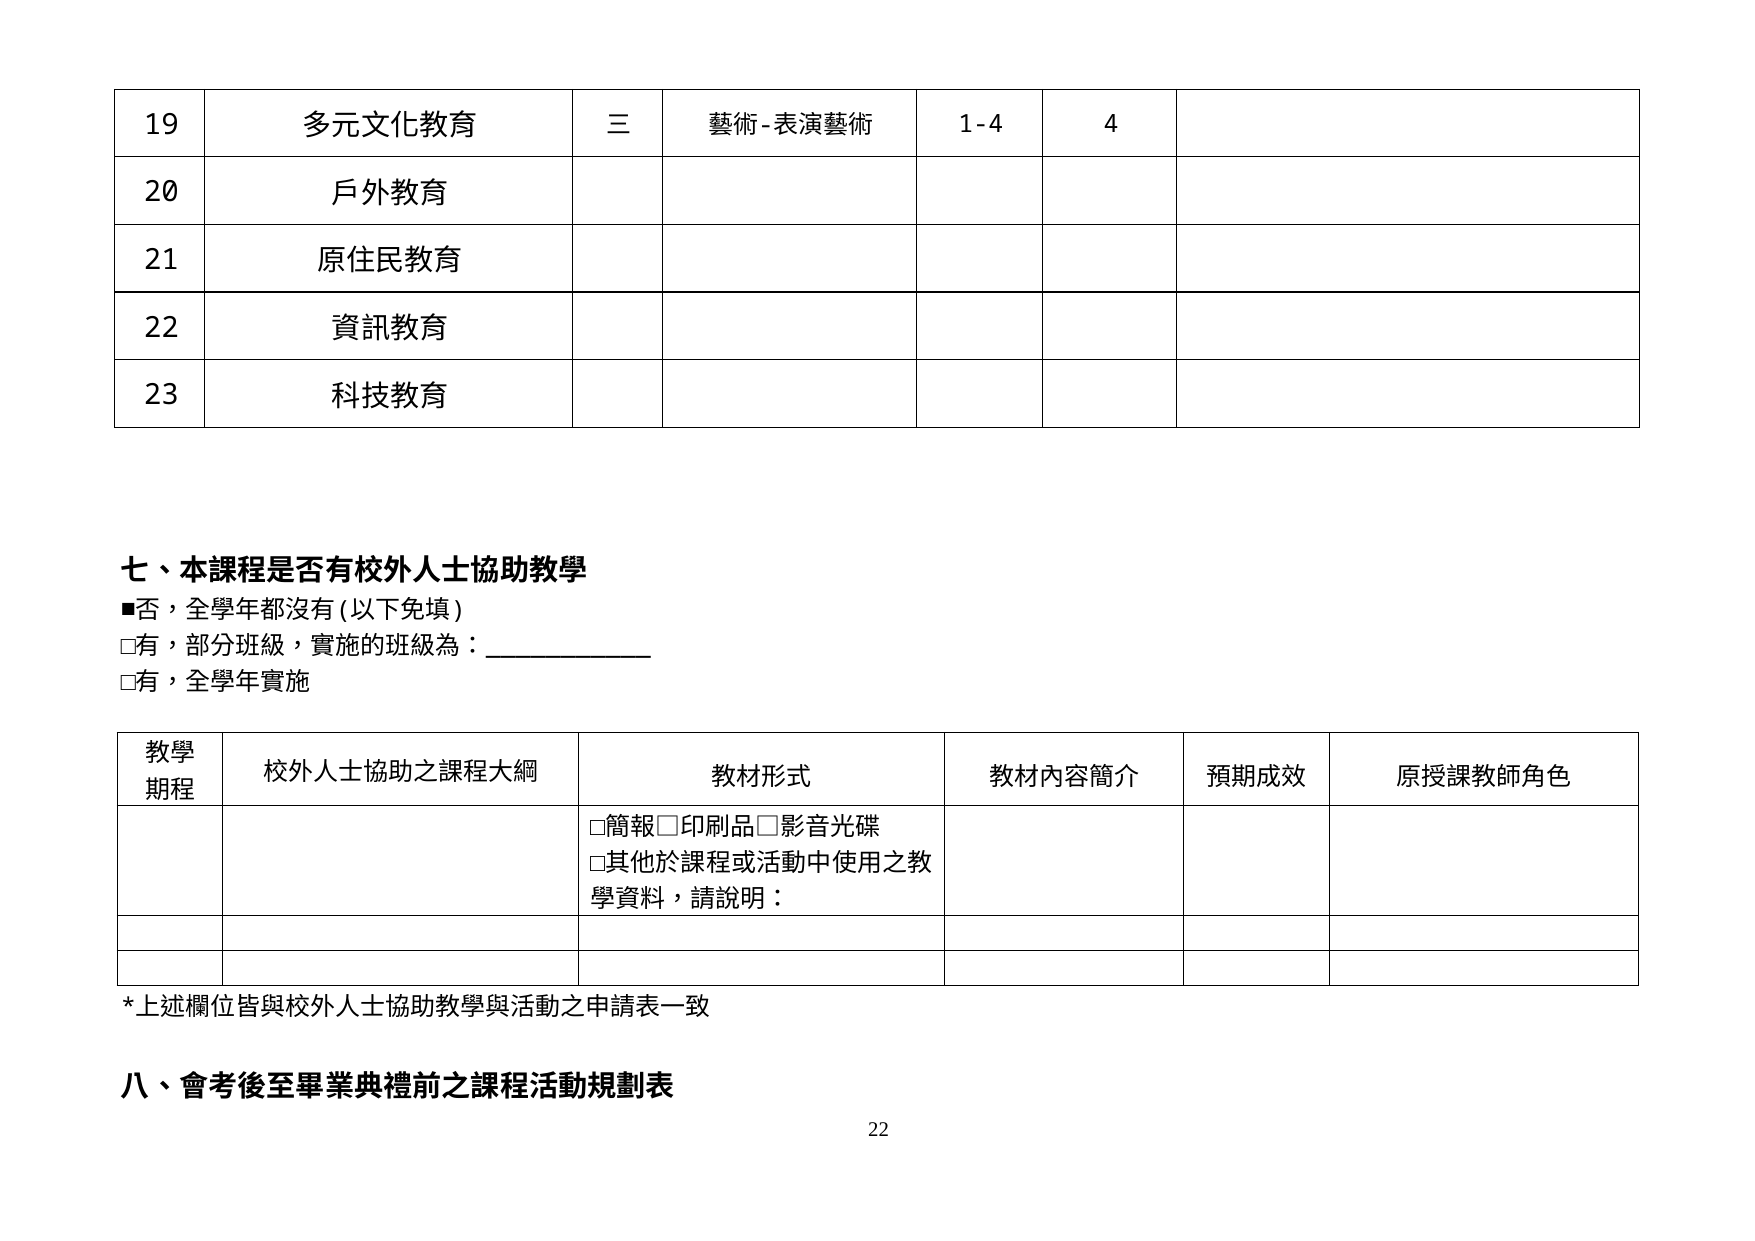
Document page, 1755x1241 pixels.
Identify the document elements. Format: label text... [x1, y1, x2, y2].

table_cell [223, 916, 578, 950]
table_cell [1177, 293, 1639, 359]
table_cell [917, 293, 1042, 359]
table_header 預期成效 [1184, 733, 1329, 805]
table_cell [917, 225, 1042, 291]
table_cell [663, 360, 916, 427]
table_cell [1184, 806, 1329, 915]
table_cell [223, 806, 578, 915]
table_cell 20 [115, 157, 204, 224]
table_cell [945, 916, 1183, 950]
table_cell 科技教育 [205, 360, 572, 427]
table_cell [579, 951, 944, 985]
table_cell 藝術-表演藝術 [663, 90, 916, 156]
table_cell [1043, 293, 1176, 359]
table_cell [118, 806, 222, 915]
table_cell [663, 293, 916, 359]
table_cell [1184, 951, 1329, 985]
text □有，部分班級，實施的班級為：___________ [118, 625, 1636, 662]
table_cell [1330, 806, 1638, 915]
table_cell 21 [115, 225, 204, 291]
table_cell 三 [573, 90, 662, 156]
table_cell [917, 157, 1042, 224]
table_cell □簡報□印刷品□影音光碟 □其他於課程或活動中使用之教學資料，請說明： [579, 806, 944, 915]
table_cell [945, 806, 1183, 915]
table_cell 戶外教育 [205, 157, 572, 224]
table_cell 多元文化教育 [205, 90, 572, 156]
table_cell 1-4 [917, 90, 1042, 156]
table_header 教學 期程 [118, 733, 222, 805]
table_cell 原住民教育 [205, 225, 572, 291]
table_cell [1043, 225, 1176, 291]
text 八、會考後至畢業典禮前之課程活動規劃表 [118, 1062, 1636, 1105]
table_cell [663, 157, 916, 224]
table_cell [223, 951, 578, 985]
table_cell [118, 916, 222, 950]
table_cell [1330, 951, 1638, 985]
text *上述欄位皆與校外人士協助教學與活動之申請表一致 [118, 986, 1636, 1023]
table_cell [573, 360, 662, 427]
table_cell [663, 225, 916, 291]
table_cell [573, 293, 662, 359]
table_header 校外人士協助之課程大綱 [223, 733, 578, 805]
text □有，全學年實施 [118, 662, 1636, 698]
table_cell [573, 157, 662, 224]
table_cell [1043, 360, 1176, 427]
table_cell [573, 225, 662, 291]
table_cell 資訊教育 [205, 293, 572, 359]
table_cell [1177, 90, 1639, 156]
table_cell 23 [115, 360, 204, 427]
text ■否，全學年都沒有(以下免填) [118, 589, 1636, 625]
table_cell 19 [115, 90, 204, 156]
table_cell [945, 951, 1183, 985]
table_cell [1177, 157, 1639, 224]
table_cell [917, 360, 1042, 427]
table_header 原授課教師角色 [1330, 733, 1638, 805]
table_header 教材形式 [579, 733, 944, 805]
table_cell [1177, 225, 1639, 291]
text 七、本課程是否有校外人士協助教學 [118, 547, 1636, 589]
table_cell [1330, 916, 1638, 950]
table_header 教材內容簡介 [945, 733, 1183, 805]
table_cell [1043, 157, 1176, 224]
table_cell 22 [115, 293, 204, 359]
table_cell [1184, 916, 1329, 950]
table_cell [1177, 360, 1639, 427]
table_cell [118, 951, 222, 985]
table_cell [579, 916, 944, 950]
table_cell 4 [1043, 90, 1176, 156]
